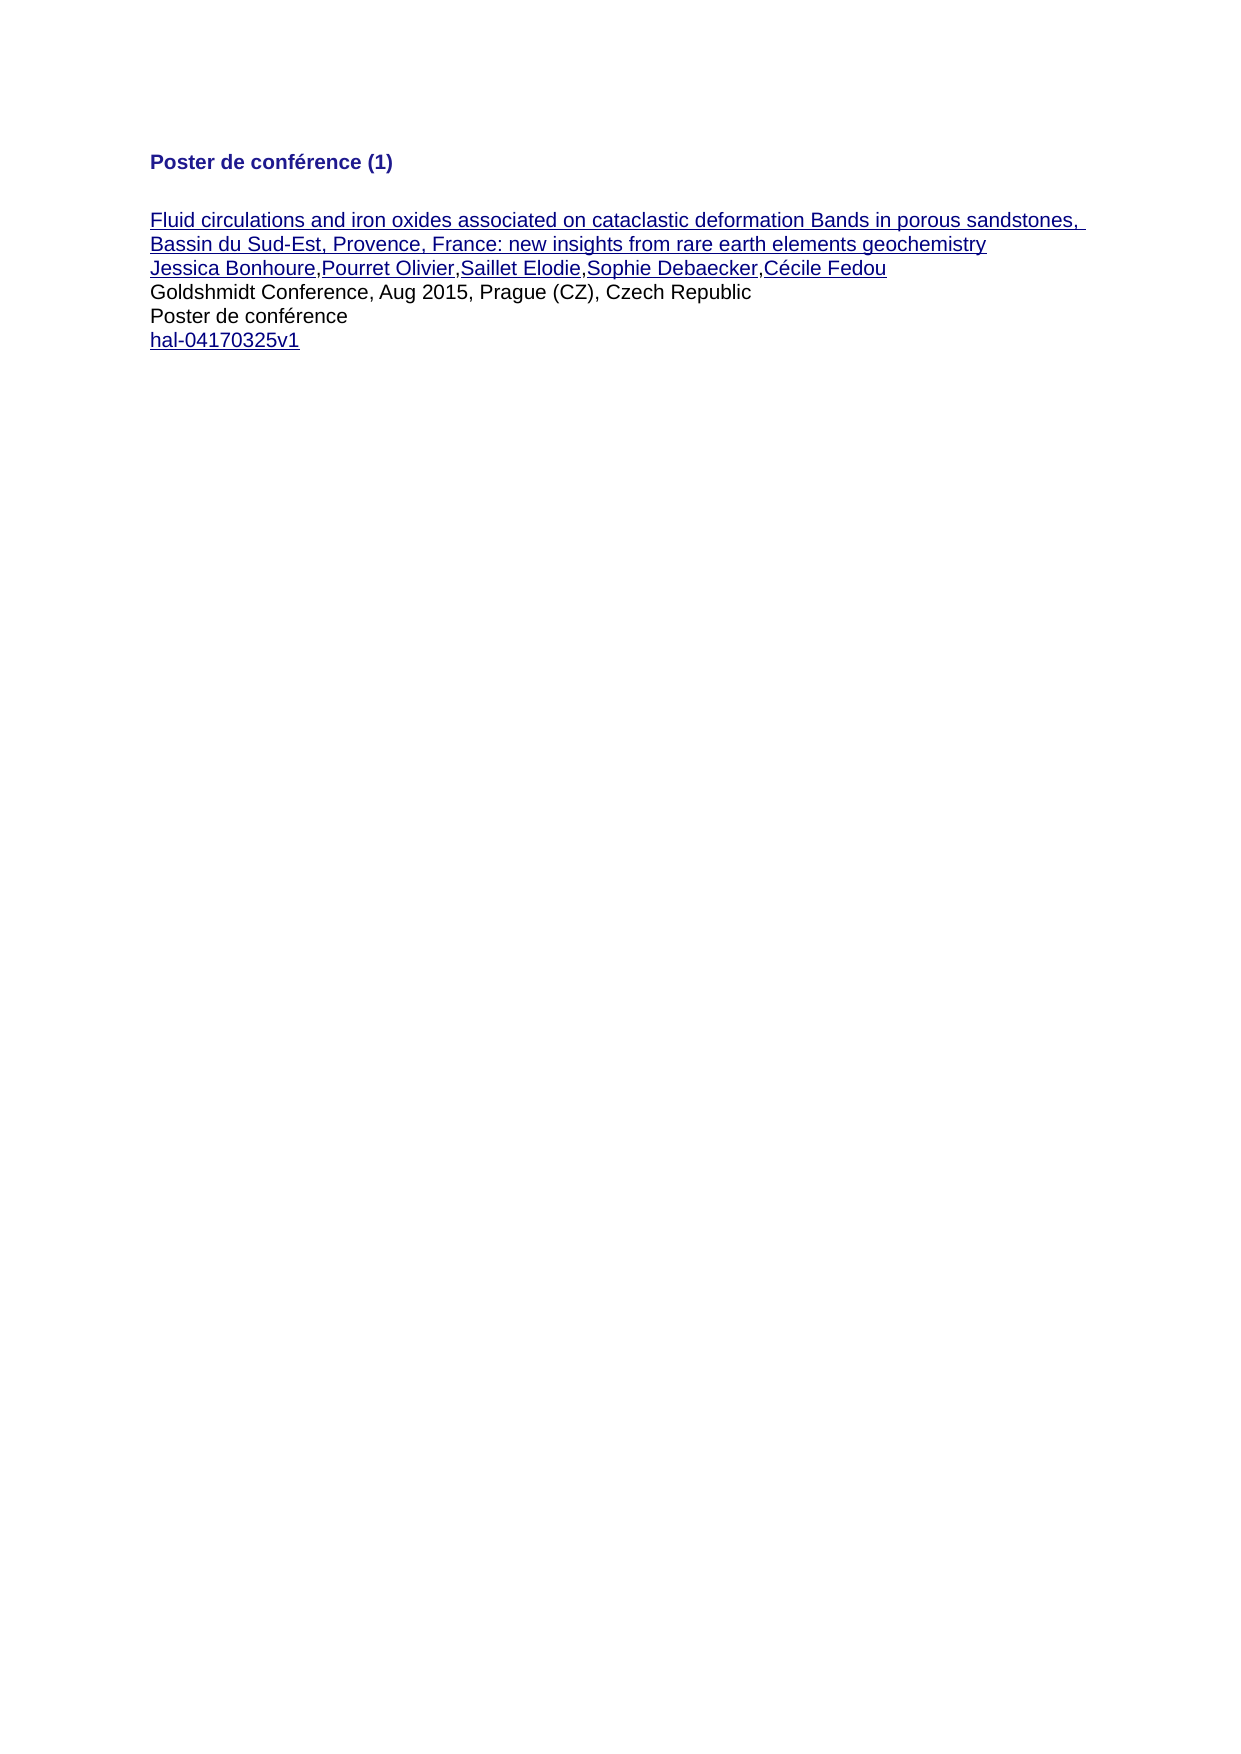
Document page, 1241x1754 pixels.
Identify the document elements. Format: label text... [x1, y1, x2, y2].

table_header Fluid circulations and iron oxides associated on cataclastic deformation Bands in porous sandstones, Bassin du Sud-Est, Provence, France: new insights from rare earth elements geochemistry Jessica Bonhoure,Pourret Olivier,Saillet Elodie,Sophie Debaecker,Cécile Fedou Goldshmidt Conference, Aug 2015, Prague (CZ), Czech Republic Poster de conférence hal-04170325v1 [150, 208, 1090, 352]
subtitle Poster de conférence (1) [150, 150, 1090, 174]
